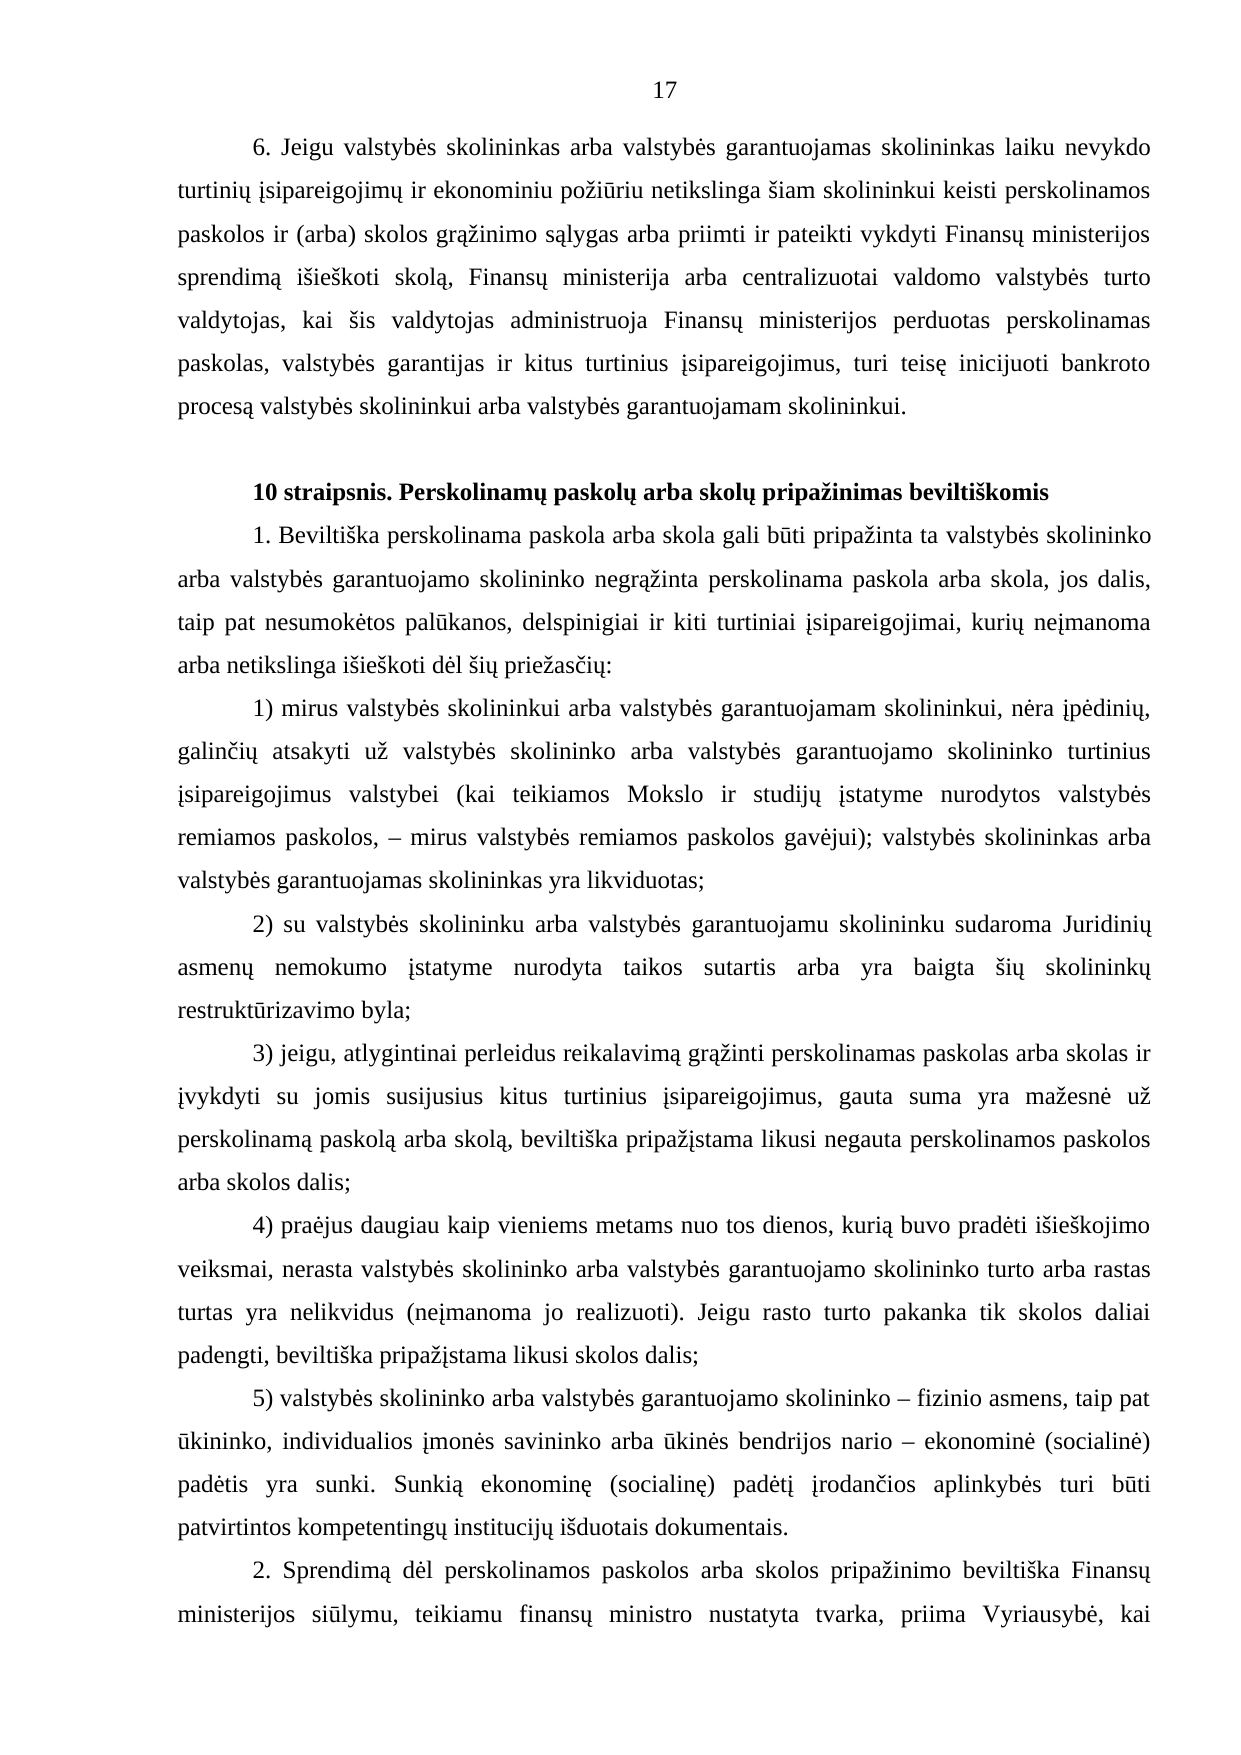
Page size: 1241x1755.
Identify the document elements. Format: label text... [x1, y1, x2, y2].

text 4) praėjus daugiau kaip vieniems metams nuo tos dienos, kurią buvo pradėti išieškojimo veiksmai, nerasta valstybės skolininko arba valstybės garantuojamo skolininko turto arba rastas turtas yra nelikvidus (neįmanoma jo realizuoti). Jeigu rasto turto pakanka tik skolos daliai padengti, beviltiška pripažįstama likusi skolos dalis; [177, 1211, 1152, 1369]
text 10 straipsnis. Perskolinamų paskolų arba skolų pripažinimas beviltiškomis [177, 477, 1152, 506]
text 3) jeigu, atlygintinai perleidus reikalavimą grąžinti perskolinamas paskolas arba skolas ir įvykdyti su jomis susijusius kitus turtinius įsipareigojimus, gauta suma yra mažesnė už perskolinamą paskolą arba skolą, beviltiška pripažįstama likusi negauta perskolinamos paskolos arba skolos dalis; [177, 1038, 1152, 1196]
text 1. Beviltiška perskolinama paskola arba skola gali būti pripažinta ta valstybės skolininko arba valstybės garantuojamo skolininko negrąžinta perskolinama paskola arba skola, jos dalis, taip pat nesumokėtos palūkanos, delspinigiai ir kiti turtiniai įsipareigojimai, kurių neįmanoma arba netikslinga išieškoti dėl šių priežasčių: [177, 521, 1152, 679]
text 5) valstybės skolininko arba valstybės garantuojamo skolininko – fizinio asmens, taip pat ūkininko, individualios įmonės savininko arba ūkinės bendrijos nario – ekonominė (socialinė) padėtis yra sunki. Sunkią ekonominę (socialinę) padėtį įrodančios aplinkybės turi būti patvirtintos kompetentingų institucijų išduotais dokumentais. [177, 1383, 1152, 1541]
text 6. Jeigu valstybės skolininkas arba valstybės garantuojamas skolininkas laiku nevykdo turtinių įsipareigojimų ir ekonominiu požiūriu netikslinga šiam skolininkui keisti perskolinamos paskolos ir (arba) skolos grąžinimo sąlygas arba priimti ir pateikti vykdyti Finansų ministerijos sprendimą išieškoti skolą, Finansų ministerija arba centralizuotai valdomo valstybės turto valdytojas, kai šis valdytojas administruoja Finansų ministerijos perduotas perskolinamas paskolas, valstybės garantijas ir kitus turtinius įsipareigojimus, turi teisę inicijuoti bankroto procesą valstybės skolininkui arba valstybės garantuojamam skolininkui. [177, 132, 1152, 420]
text 1) mirus valstybės skolininkui arba valstybės garantuojamam skolininkui, nėra įpėdinių, galinčių atsakyti už valstybės skolininko arba valstybės garantuojamo skolininko turtinius įsipareigojimus valstybei (kai teikiamos Mokslo ir studijų įstatyme nurodytos valstybės remiamos paskolos, – mirus valstybės remiamos paskolos gavėjui); valstybės skolininkas arba valstybės garantuojamas skolininkas yra likviduotas; [177, 693, 1152, 894]
text 2) su valstybės skolininku arba valstybės garantuojamu skolininku sudaroma Juridinių asmenų nemokumo įstatyme nurodyta taikos sutartis arba yra baigta šių skolininkų restruktūrizavimo byla; [177, 909, 1152, 1024]
text 2. Sprendimą dėl perskolinamos paskolos arba skolos pripažinimo beviltiška Finansų ministerijos siūlymu, teikiamu finansų ministro nustatyta tvarka, priima Vyriausybė, kai [177, 1556, 1152, 1627]
